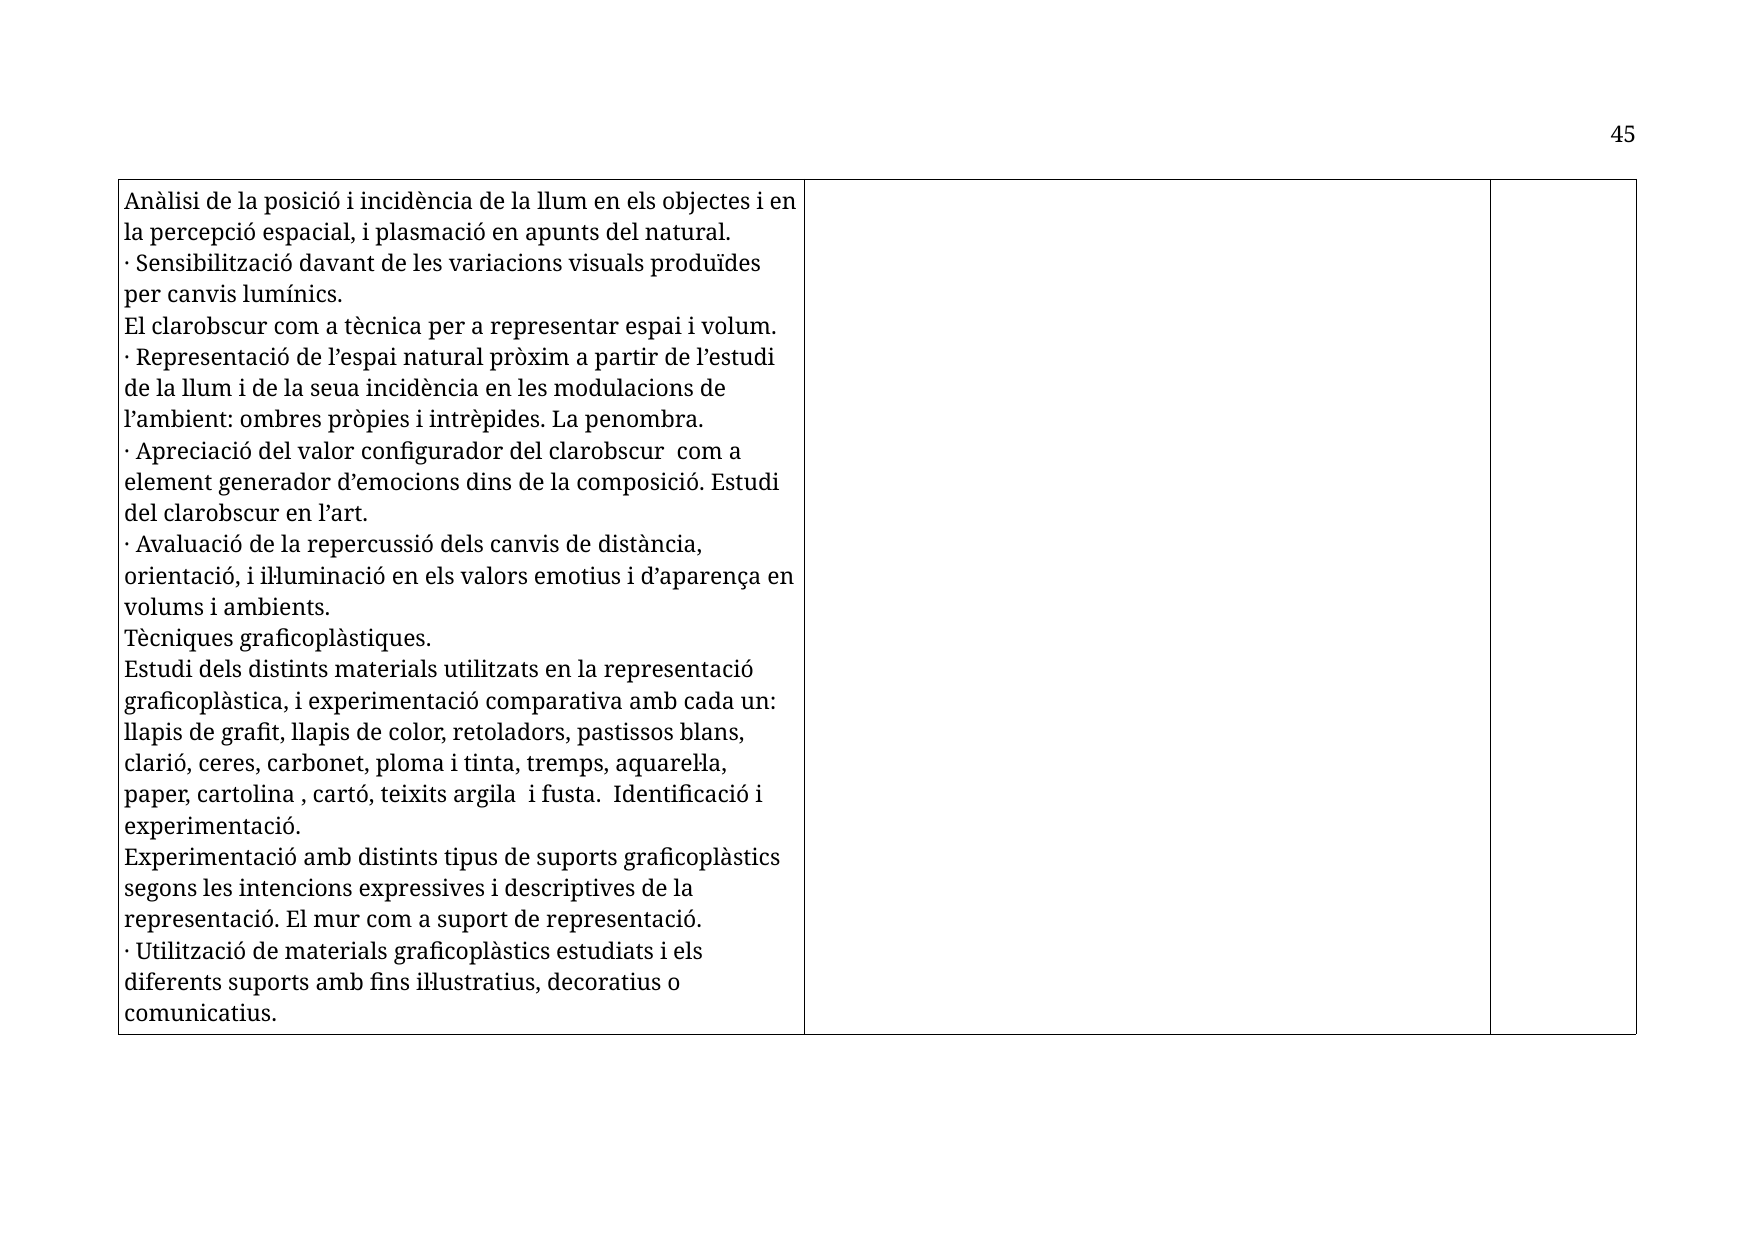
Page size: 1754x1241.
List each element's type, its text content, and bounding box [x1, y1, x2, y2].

table_cell Anàlisi de la posició i incidència de la llum en els objectes i en la percepció espacial, i plasmació en apunts del natural. · Sensibilització davant de les variacions visuals produïdes per canvis lumínics. El clarobscur com a tècnica per a representar espai i volum. · Representació de l’espai natural pròxim a partir de l’estudi de la llum i de la seua incidència en les modulacions de l’ambient: ombres pròpies i intrèpides. La penombra. · Apreciació del valor configurador del clarobscur com a element generador d’emocions dins de la composició. Estudi del clarobscur en l’art. · Avaluació de la repercussió dels canvis de distància, orientació, i il·luminació en els valors emotius i d’aparença en volums i ambients. Tècniques graficoplàstiques. Estudi dels distints materials utilitzats en la representació graficoplàstica, i experimentació comparativa amb cada un: llapis de grafit, llapis de color, retoladors, pastissos blans, clarió, ceres, carbonet, ploma i tinta, tremps, aquarel·la, paper, cartolina , cartó, teixits argila i fusta. Identificació i experimentació. Experimentació amb distints tipus de suports graficoplàstics segons les intencions expressives i descriptives de la representació. El mur com a suport de representació. · Utilització de materials graficoplàstics estudiats i els diferents suports amb fins il·lustratius, decoratius o comunicatius. [119, 180, 804, 1034]
table_cell [1491, 180, 1636, 1034]
table_cell [805, 180, 1490, 1034]
